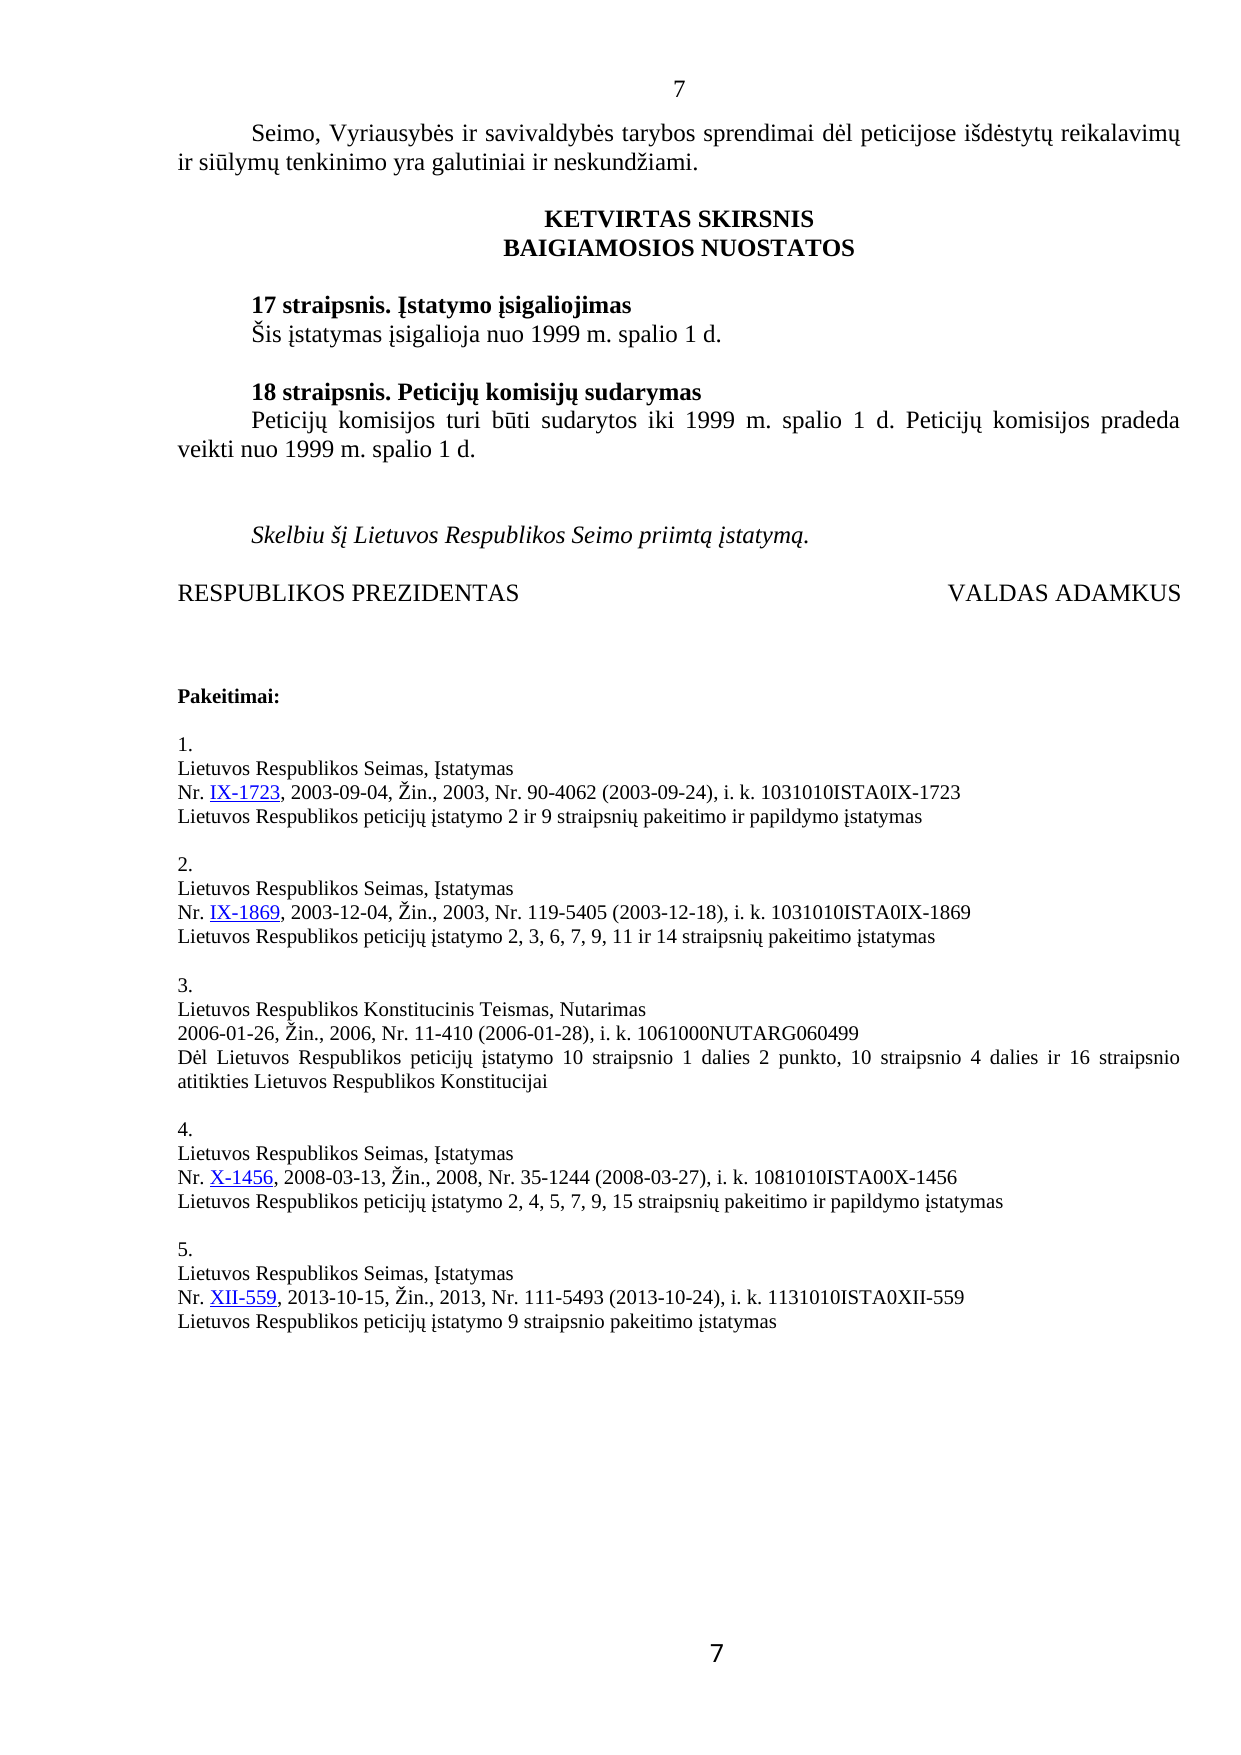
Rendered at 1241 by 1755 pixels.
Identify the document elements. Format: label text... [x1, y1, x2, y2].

text 5. [177, 1237, 1181, 1261]
text 18 straipsnis. Peticijų komisijų sudarymas [177, 377, 1181, 406]
text Lietuvos Respublikos Seimas, Įstatymas [177, 876, 1181, 900]
text 4. [177, 1117, 1181, 1141]
text Šis įstatymas įsigalioja nuo 1999 m. spalio 1 d. [177, 319, 1181, 348]
text Skelbiu šį Lietuvos Respublikos Seimo priimtą įstatymą. [177, 521, 1181, 549]
text Lietuvos Respublikos peticijų įstatymo 2 ir 9 straipsnių pakeitimo ir papildymo įstatymas [177, 804, 1181, 828]
text Seimo, Vyriausybės ir savivaldybės tarybos sprendimai dėl peticijose išdėstytų reikalavimų ir siūlymų tenkinimo yra galutiniai ir neskundžiami. [177, 118, 1181, 176]
text Lietuvos Respublikos peticijų įstatymo 2, 3, 6, 7, 9, 11 ir 14 straipsnių pakeitimo įstatymas [177, 924, 1181, 948]
text Lietuvos Respublikos Seimas, Įstatymas [177, 1261, 1181, 1285]
text Nr. X-1456, 2008-03-13, Žin., 2008, Nr. 35-1244 (2008-03-27), i. k. 1081010ISTA00X-1456 [177, 1165, 1181, 1189]
text 1. [177, 732, 1181, 756]
text Nr. XII-559, 2013-10-15, Žin., 2013, Nr. 111-5493 (2013-10-24), i. k. 1131010ISTA0XII-559 [177, 1285, 1181, 1309]
text Lietuvos Respublikos Konstitucinis Teismas, Nutarimas [177, 997, 1181, 1021]
text Lietuvos Respublikos Seimas, Įstatymas [177, 1141, 1181, 1165]
text 2006-01-26, Žin., 2006, Nr. 11-410 (2006-01-28), i. k. 1061000NUTARG060499 [177, 1021, 1181, 1045]
text Lietuvos Respublikos Seimas, Įstatymas [177, 756, 1181, 780]
text Lietuvos Respublikos peticijų įstatymo 2, 4, 5, 7, 9, 15 straipsnių pakeitimo ir papildymo įstatymas [177, 1189, 1181, 1213]
text Dėl Lietuvos Respublikos peticijų įstatymo 10 straipsnio 1 dalies 2 punkto, 10 straipsnio 4 dalies ir 16 straipsnio atitikties Lietuvos Respublikos Konstitucijai [177, 1045, 1181, 1093]
text Lietuvos Respublikos peticijų įstatymo 9 straipsnio pakeitimo įstatymas [177, 1309, 1181, 1333]
text 3. [177, 972, 1181, 997]
text Nr. IX-1869, 2003-12-04, Žin., 2003, Nr. 119-5405 (2003-12-18), i. k. 1031010ISTA0IX-1869 [177, 900, 1181, 924]
text 17 straipsnis. Įstatymo įsigaliojimas [177, 291, 1181, 319]
text Ketvirtas skirsnis [177, 204, 1181, 233]
text 2. [177, 852, 1181, 876]
text RESPUBLIKOS PREZIDENTAS VALDAS ADAMKUS [177, 578, 1181, 607]
text Pakeitimai: [177, 684, 1181, 708]
text Peticijų komisijos turi būti sudarytos iki 1999 m. spalio 1 d. Peticijų komisijos pradeda veikti nuo 1999 m. spalio 1 d. [177, 406, 1181, 463]
text Nr. IX-1723, 2003-09-04, Žin., 2003, Nr. 90-4062 (2003-09-24), i. k. 1031010ISTA0IX-1723 [177, 780, 1181, 804]
text Baigiamosios nuostatos [177, 233, 1181, 262]
